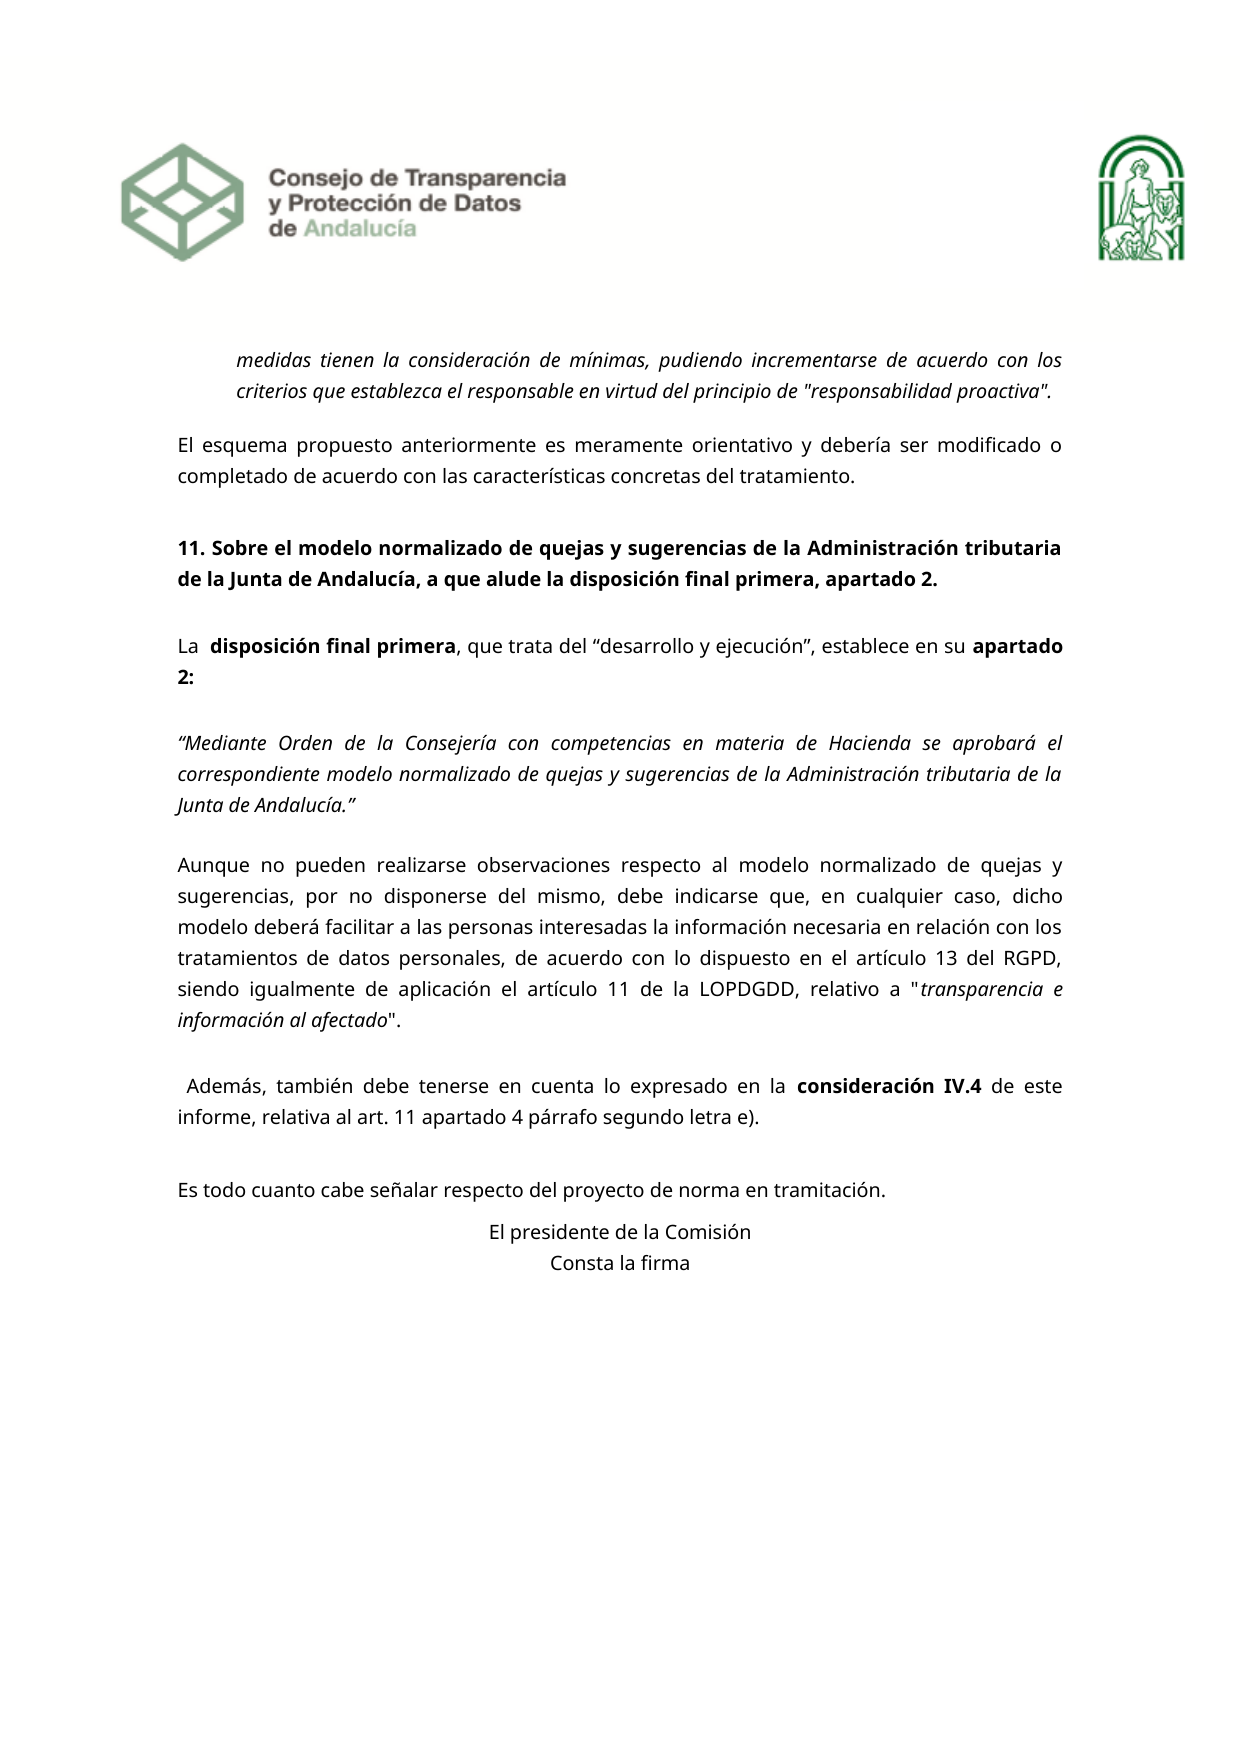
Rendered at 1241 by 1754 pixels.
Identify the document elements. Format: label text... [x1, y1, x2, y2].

list Aunque no pueden realizarse observaciones respecto al modelo normalizado de quejas y sugerencias, por no disponerse del mismo, debe indicarse que, en cualquier caso, dicho modelo deberá facilitar a las personas interesadas la información necesaria en relación con los tratamientos de datos personales, de acuerdo con lo dispuesto en el artículo 13 del RGPD, siendo igualmente de aplicación el artículo 11 de la LOPDGDD, relativo a "transparencia e información al afectado". [177, 852, 1063, 1033]
text El presidente de la Comisión [177, 1218, 1063, 1246]
text La disposición final primera, que trata del “desarrollo y ejecución”, establece en su apartado 2: [177, 632, 1063, 690]
list medidas tienen la consideración de mínimas, pudiendo incrementarse de acuerdo con los criterios que establezca el responsable en virtud del principio de "responsabilidad proactiva". [236, 342, 1063, 404]
list El esquema propuesto anteriormente es meramente orientativo y debería ser modificado o completado de acuerdo con las características concretas del tratamiento. [177, 431, 1063, 489]
text 11. Sobre el modelo normalizado de quejas y sugerencias de la Administración tributaria de la Junta de Andalucía, a que alude la disposición final primera, apartado 2. [177, 535, 1063, 593]
text “Mediante Orden de la Consejería con competencias en materia de Hacienda se aprobará el correspondiente modelo normalizado de quejas y sugerencias de la Administración tributaria de la Junta de Andalucía.” [177, 729, 1063, 818]
text Consta la firma [177, 1249, 1063, 1276]
text Es todo cuanto cabe señalar respecto del proyecto de norma en tramitación. [177, 1176, 1063, 1203]
list Además, también debe tenerse en cuenta lo expresado en la consideración IV.4 de este informe, relativa al art. 11 apartado 4 párrafo segundo letra e). [177, 1073, 1063, 1131]
